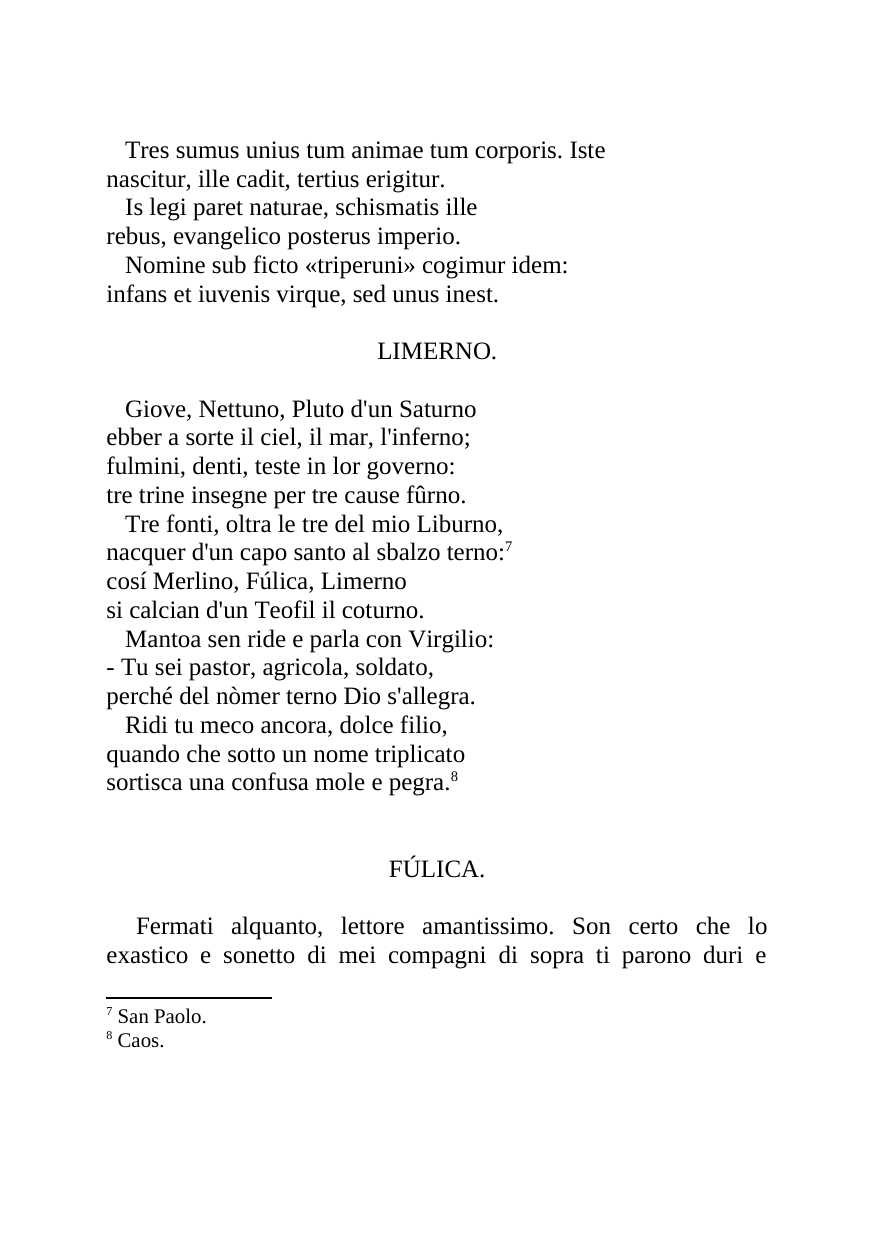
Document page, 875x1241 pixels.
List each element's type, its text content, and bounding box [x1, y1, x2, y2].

text infans et iuvenis virque, sed unus inest. [106, 279, 768, 307]
text sortisca una confusa mole e pegra. [106, 767, 768, 796]
text Mantoa sen ride e parla con Virgilio: [125, 624, 768, 652]
text perché del nòmer terno Dio s'allegra. [106, 681, 768, 710]
text San Paolo. [106, 1004, 768, 1028]
text Tres sumus unius tum animae tum corporis. Iste [125, 135, 768, 164]
text LIMERNO. [106, 336, 768, 365]
text si calcian d'un Teofil il coturno. [106, 595, 768, 624]
text Giove, Nettuno, Pluto d'un Saturno [125, 394, 768, 422]
text fulmini, denti, teste in lor governo: [106, 451, 768, 480]
text Caos. [106, 1028, 768, 1052]
text nascitur, ille cadit, tertius erigitur. [106, 164, 768, 192]
text Ridi tu meco ancora, dolce filio, [125, 710, 768, 739]
text Fermati alquanto, lettore amantissimo. Son certo che lo exastico e sonetto di mei compagni di sopra ti parono duri e [106, 911, 768, 969]
text nacquer d'un capo santo al sbalzo terno: [106, 537, 768, 566]
text tre trine insegne per tre cause fûrno. [106, 480, 768, 509]
text Tre fonti, oltra le tre del mio Liburno, [125, 509, 768, 537]
text Nomine sub ficto «triperuni» cogimur idem: [125, 250, 768, 279]
text - Tu sei pastor, agricola, soldato, [106, 652, 768, 681]
text FÚLICA. [106, 854, 768, 882]
text Is legi paret naturae, schismatis ille [125, 192, 768, 221]
text quando che sotto un nome triplicato [106, 739, 768, 767]
text ebber a sorte il ciel, il mar, l'inferno; [106, 422, 768, 451]
text rebus, evangelico posterus imperio. [106, 221, 768, 250]
text cosí Merlino, Fúlica, Limerno [106, 566, 768, 595]
